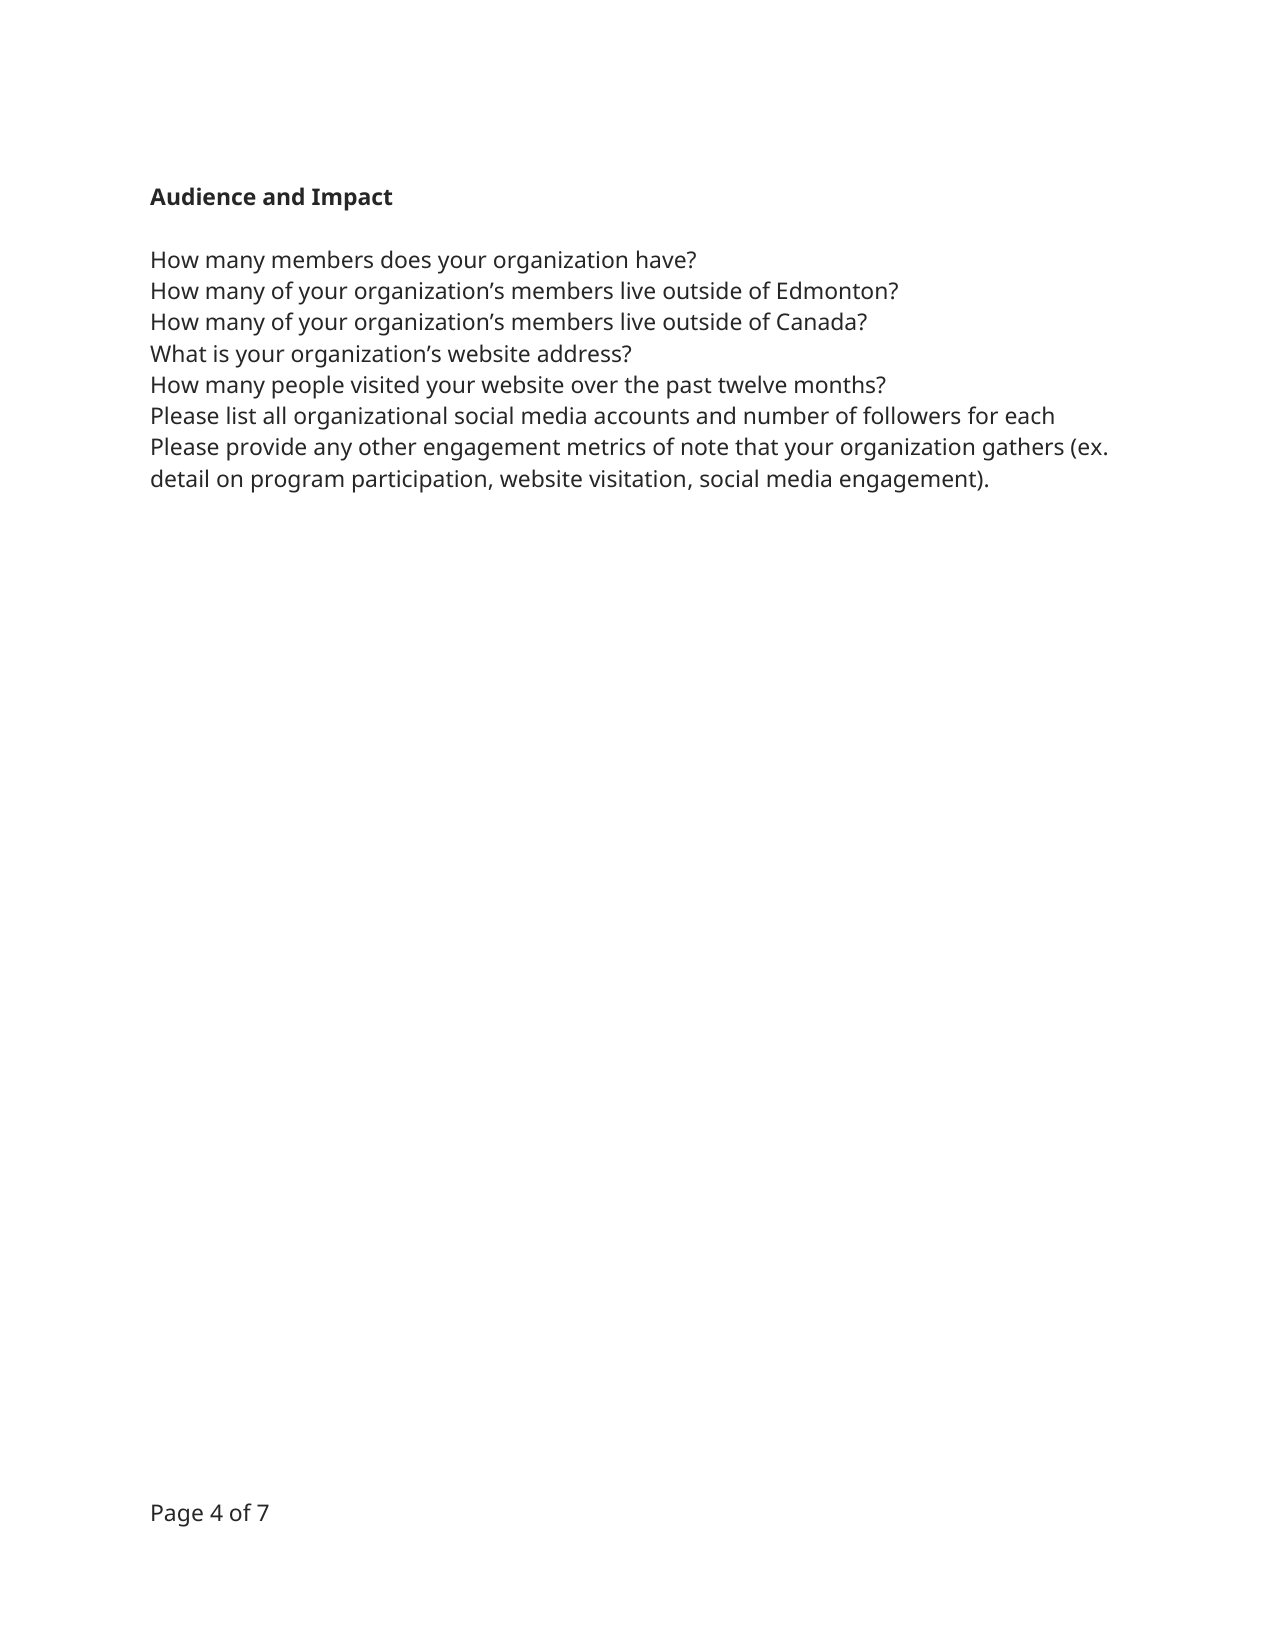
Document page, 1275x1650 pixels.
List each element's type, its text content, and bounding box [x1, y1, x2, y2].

text How many of your organization’s members live outside of Canada? [150, 306, 1124, 337]
text Audience and Impact [150, 181, 1124, 212]
text How many people visited your website over the past twelve months? [150, 369, 1124, 400]
text Please provide any other engagement metrics of note that your organization gathers (ex. detail on program participation, website visitation, social media engagement). [150, 431, 1124, 494]
text How many members does your organization have? [150, 244, 1124, 275]
text How many of your organization’s members live outside of Edmonton? [150, 275, 1124, 306]
text What is your organization’s website address? [150, 337, 1124, 369]
text Please list all organizational social media accounts and number of followers for each [150, 400, 1124, 431]
